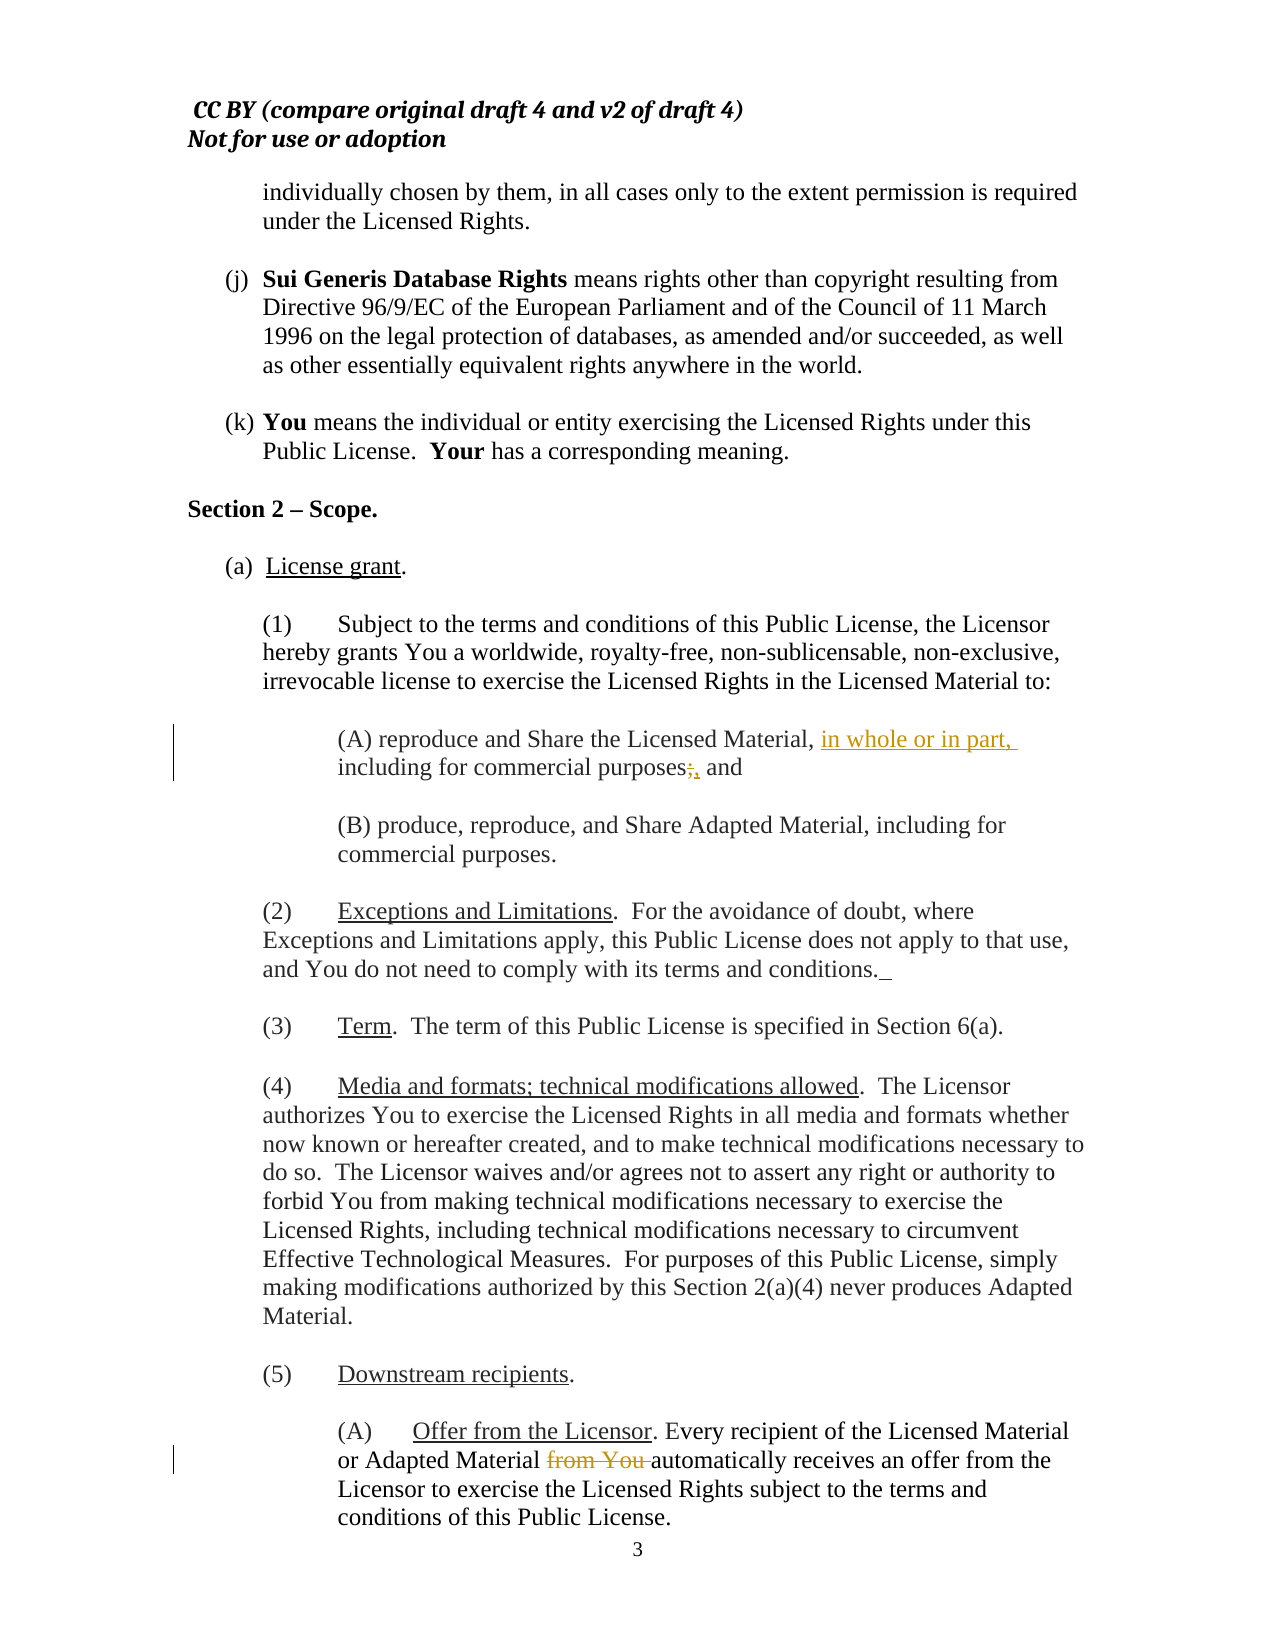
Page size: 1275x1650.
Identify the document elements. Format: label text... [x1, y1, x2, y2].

text (4) Media and formats; technical modifications allowed. The Licensor authorizes You to exercise the Licensed Rights in all media and formats whether now known or hereafter created, and to make technical modifications necessary to do so. The Licensor waives and/or agrees not to assert any right or authority to forbid You from making technical modifications necessary to exercise the Licensed Rights, including technical modifications necessary to circumvent Effective Technological Measures. For purposes of this Public License, simply making modifications authorized by this Section 2(a)(4) never produces Adapted Material. [262, 1071, 1087, 1330]
text (1) Subject to the terms and conditions of this Public License, the Licensor hereby grants You a worldwide, royalty-free, non-sublicensable, non-exclusive, irrevocable license to exercise the Licensed Rights in the Licensed Material to: [262, 609, 1087, 695]
text (A) Offer from the Licensor. Every recipient of the Licensed Material or Adapted Material automatically receives an offer from the Licensor to exercise the Licensed Rights subject to the terms and conditions of this Public License. [337, 1416, 1087, 1531]
text (a) License grant. [225, 551, 1087, 580]
text (A) reproduce and Share the Licensed Material, in whole or in part, including for commercial purposes, and [337, 724, 1087, 781]
text Section 2 – Scope. [187, 494, 1087, 522]
text (B) produce, reproduce, and Share Adapted Material, including for commercial purposes. [337, 810, 1087, 867]
text individually chosen by them, in all cases only to the extent permission is required under the Licensed Rights. [225, 177, 1087, 235]
text (2) Exceptions and Limitations. For the avoidance of doubt, where Exceptions and Limitations apply, this Public License does not apply to that use, and You do not need to comply with its terms and conditions. [262, 896, 1087, 982]
text (k) You means the individual or entity exercising the Licensed Rights under this Public License. Your has a corresponding meaning. [225, 407, 1087, 465]
text (j) Sui Generis Database Rights means rights other than copyright resulting from Directive 96/9/EC of the European Parliament and of the Council of 11 March 1996 on the legal protection of databases, as amended and/or succeeded, as well as other essentially equivalent rights anywhere in the world. [225, 264, 1087, 379]
text (3) Term. The term of this Public License is specified in Section 6(a). [262, 1011, 1087, 1040]
text (5) Downstream recipients. [262, 1359, 1087, 1387]
